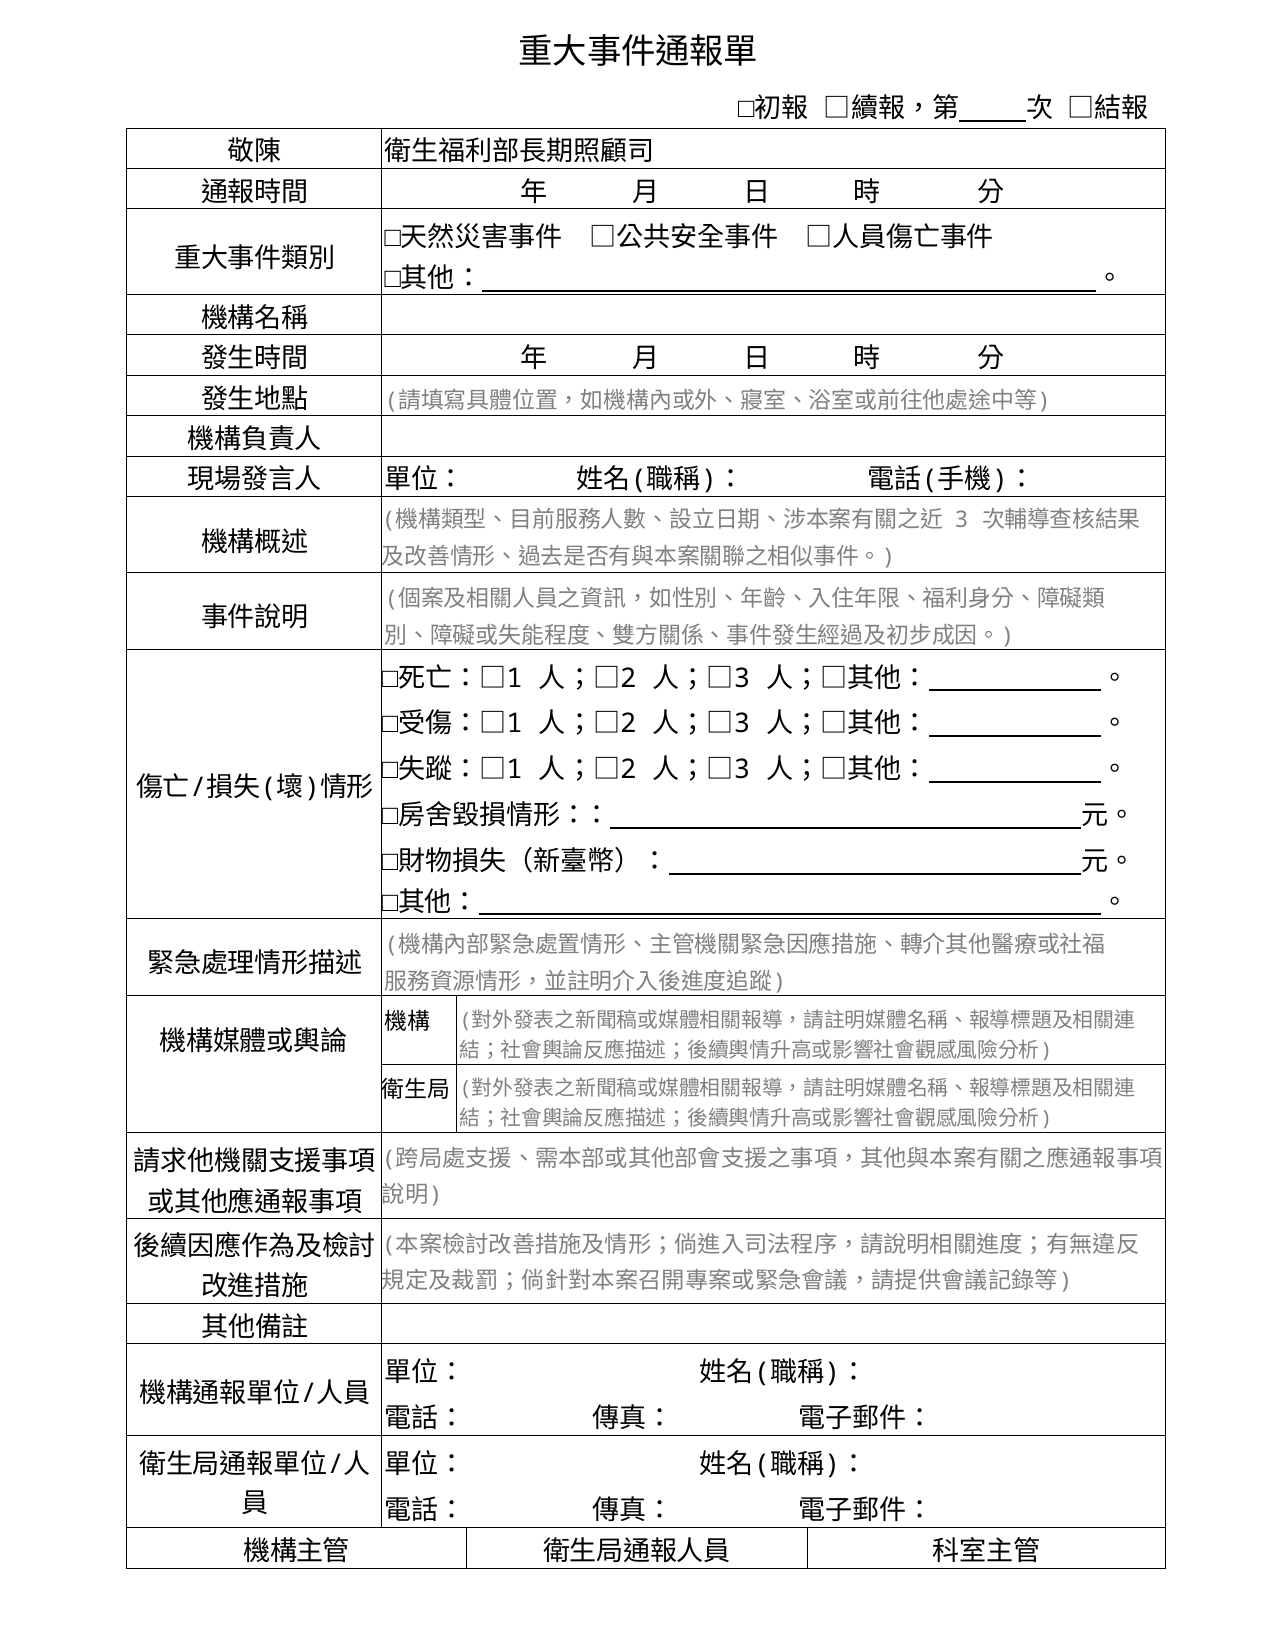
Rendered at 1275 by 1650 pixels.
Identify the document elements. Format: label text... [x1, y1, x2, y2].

table_cell 時 分 [818, 335, 1165, 375]
table_cell [382, 416, 1165, 456]
table_cell (機構內部緊急處置情形、主管機關緊急因應措施、轉介其他醫療或社福 服務資源情形，並註明介入後進度追蹤) [382, 919, 1165, 995]
table_cell □天然災害事件 □公共安全事件 □人員傷亡事件 □其他： 。 [382, 209, 1165, 294]
table_cell [382, 1304, 1165, 1343]
table_cell 其他備註 [127, 1304, 381, 1343]
table_cell [743, 457, 818, 496]
table_cell 機構 [382, 996, 456, 1063]
table_cell (本案檢討改善措施及情形；倘進入司法程序，請說明相關進度；有無違反規定及裁罰；倘針對本案召開專案或緊急會議，請提供會議記錄等) [382, 1219, 1165, 1303]
table_header 衛生福利部長期照顧司 [382, 129, 1165, 168]
table_cell 單位： [382, 457, 506, 496]
table_cell 機構媒體或輿論 [127, 996, 381, 1132]
table_cell □死亡：□1 人；□2 人；□3 人；□其他： 。 □受傷：□1 人；□2 人；□3 人；□其他： 。 □失蹤：□1 人；□2 人；□3 人；□其他： 。 □房舍毀損情形：： 元。 □財物損失（新臺幣）： 元。 □其他： 。 [382, 650, 1165, 918]
table_cell 現場發言人 [127, 457, 381, 496]
table_cell 緊急處理情形描述 [127, 919, 381, 995]
table_cell (個案及相關人員之資訊，如性別、年齡、入住年限、福利身分、障礙類 別、障礙或失能程度、雙方關係、事件發生經過及初步成因。) [382, 573, 1165, 649]
table_cell 衛生局通報人員 [467, 1528, 807, 1568]
table_cell 請求他機關支援事項 或其他應通報事項 [127, 1133, 381, 1218]
text □初報 □續報，第 次 □結報 [724, 86, 1162, 125]
table_cell 日 [743, 169, 818, 208]
table_cell 後續因應作為及檢討改進措施 [127, 1219, 381, 1303]
table_cell [382, 295, 1165, 334]
table_cell 發生地點 [127, 376, 381, 415]
table_cell (機構類型、目前服務人數、設立日期、涉本案有關之近 3 次輔導查核結果及改善情形、過去是否有與本案關聯之相似事件。) [382, 497, 1165, 572]
table_cell 機構名稱 [127, 295, 381, 334]
table_cell 單位： 姓名(職稱)： 電話： 傳真： 電子郵件： [382, 1436, 1165, 1527]
table_cell 年 [506, 335, 562, 375]
table_cell 事件說明 [127, 573, 381, 649]
table_cell 年 [506, 169, 562, 208]
table_cell 日 [743, 335, 818, 375]
table_cell 電話(手機)： [818, 457, 1165, 496]
table_cell 科室主管 [808, 1528, 1165, 1568]
table_cell 姓名(職稱)： [562, 457, 743, 496]
table_cell 月 [562, 335, 743, 375]
table_header 敬陳 [127, 129, 381, 168]
table_cell (對外發表之新聞稿或媒體相關報導，請註明媒體名稱、報導標題及相關連結；社會輿論反應描述；後續輿情升高或影響社會觀感風險分析) [457, 996, 1165, 1063]
table_cell (跨局處支援、需本部或其他部會支援之事項，其他與本案有關之應通報事項說明) [382, 1133, 1165, 1218]
table_cell 重大事件類別 [127, 209, 381, 294]
table_cell 衛生局 [382, 1065, 456, 1132]
table_cell 傷亡/損失(壞)情形 [127, 650, 381, 918]
table_cell 月 [562, 169, 743, 208]
table_cell 衛生局通報單位/人員 [127, 1436, 381, 1527]
table_cell 單位： 姓名(職稱)： 電話： 傳真： 電子郵件： [382, 1344, 1165, 1435]
table_cell (請填寫具體位置，如機構內或外、寢室、浴室或前往他處途中等) [382, 376, 1165, 415]
table_cell [382, 169, 506, 208]
table_cell 時 分 [818, 169, 1165, 208]
table_cell 機構概述 [127, 497, 381, 572]
table_cell 發生時間 [127, 335, 381, 375]
table_cell [506, 457, 562, 496]
table_cell 通報時間 [127, 169, 381, 208]
table_cell (對外發表之新聞稿或媒體相關報導，請註明媒體名稱、報導標題及相關連結；社會輿論反應描述；後續輿情升高或影響社會觀感風險分析) [457, 1065, 1165, 1132]
table_cell [382, 335, 506, 375]
table_cell 機構通報單位/人員 [127, 1344, 381, 1435]
table_cell 機構負責人 [127, 416, 381, 456]
table_cell 機構主管 [127, 1528, 466, 1568]
subtitle 重大事件通報單 [114, 24, 1162, 74]
